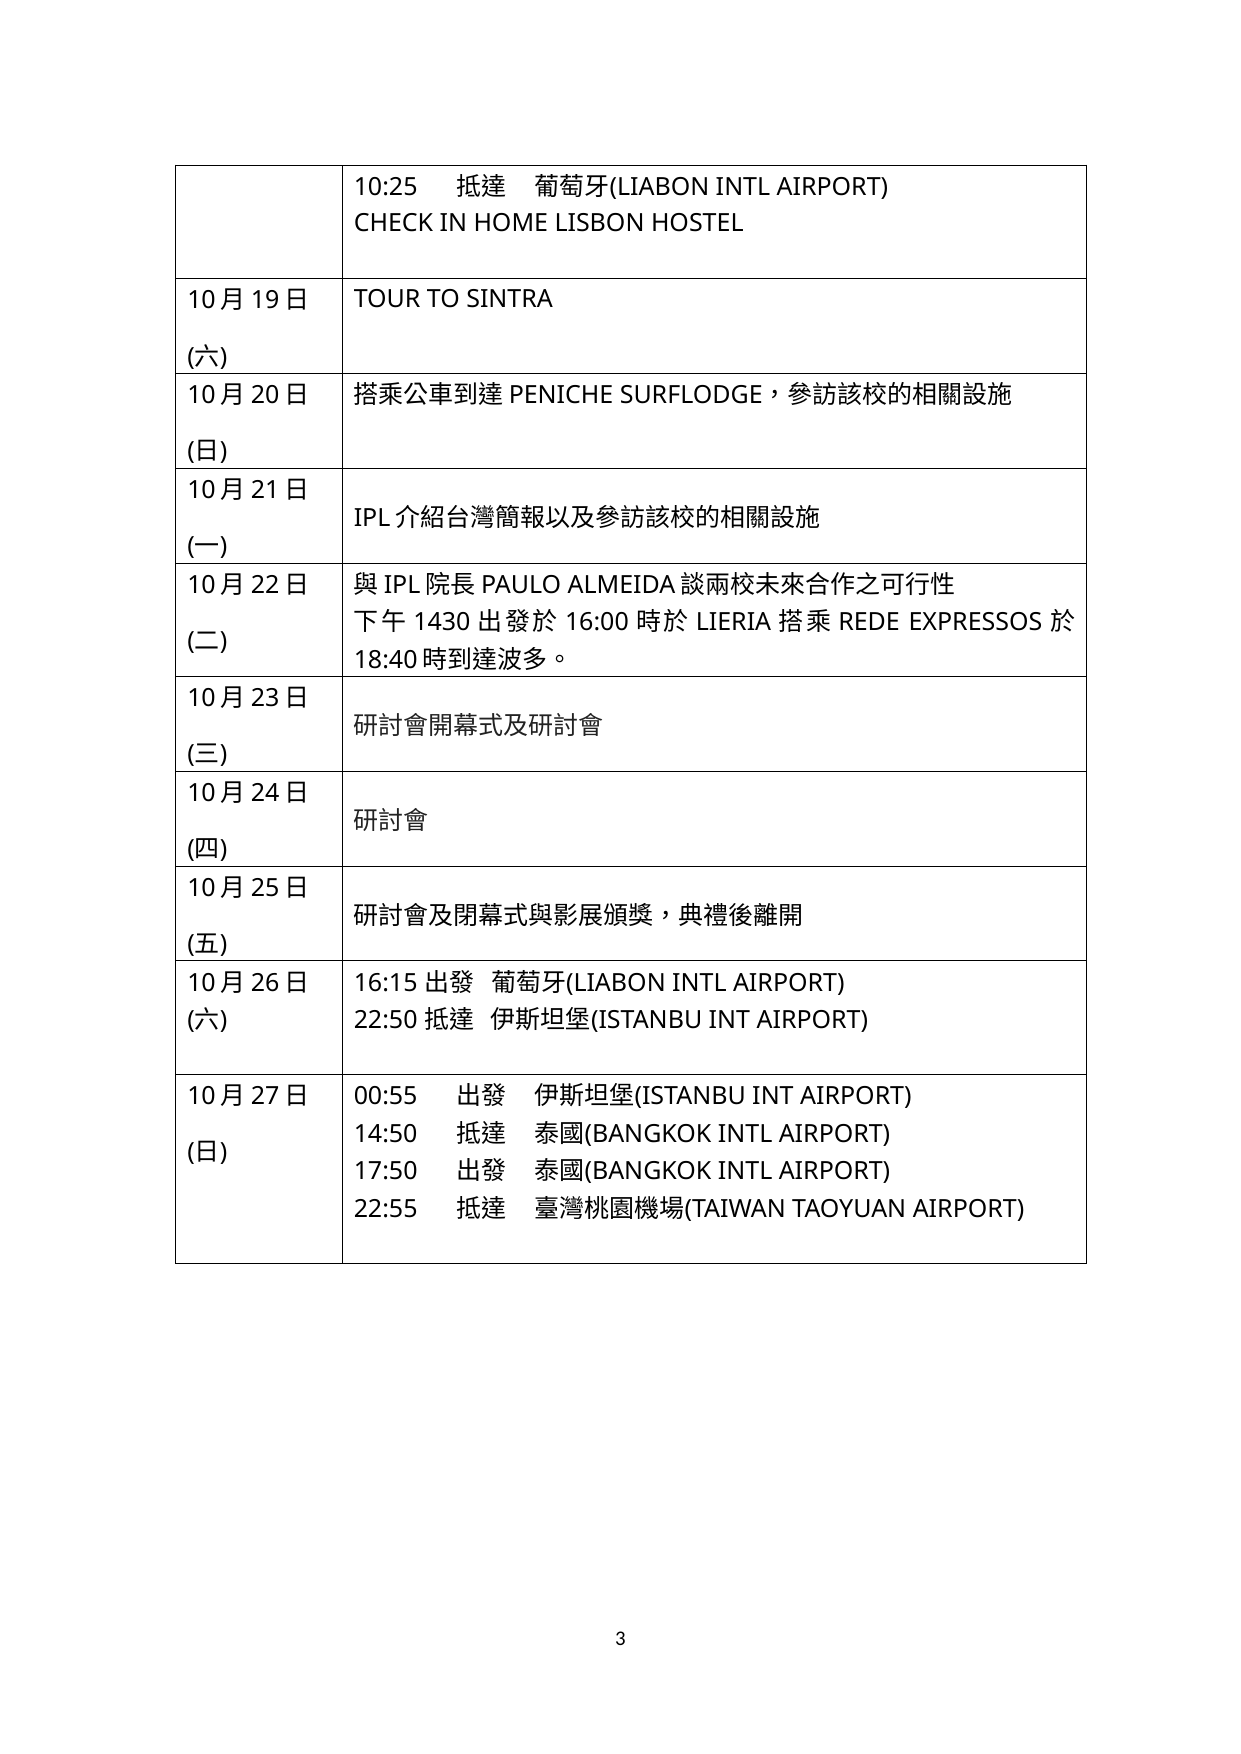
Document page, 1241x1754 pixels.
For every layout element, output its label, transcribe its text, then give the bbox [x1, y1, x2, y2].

table_cell 10月21日(一) [176, 469, 342, 562]
table_cell 10月27日(日) [176, 1075, 342, 1262]
table_cell 10月26日(六) [176, 961, 342, 1074]
table_cell 10月25日(五) [176, 867, 342, 960]
table_cell 10月23日(三) [176, 677, 342, 771]
table_cell 10月22日(二) [176, 564, 342, 676]
table_cell 10月20日(日) [176, 374, 342, 468]
table_cell 22:55 抵達 臺灣桃園機場(TAIWAN TAOYUAN AIRPORT) [354, 1188, 1086, 1225]
table_cell 研討會 [343, 772, 1086, 866]
table_cell 搭乘公車到達PENICHE SURFLODGE，參訪該校的相關設施 [343, 374, 1086, 468]
table_cell 10:25 抵達 葡萄牙(LIABON INTL AIRPORT) CHECK IN HOME LISBON HOSTEL [354, 166, 1086, 241]
table_cell 研討會及閉幕式與影展頒獎，典禮後離開 [343, 867, 1086, 960]
table_cell 16:15 出發 葡萄牙(LIABON INTL AIRPORT) 22:50 抵達 伊斯坦堡(ISTANBU INT AIRPORT) [343, 961, 1086, 1074]
table_cell IPL介紹台灣簡報以及參訪該校的相關設施 [343, 469, 1086, 562]
table_header 00:55 出發 伊斯坦堡(ISTANBU INT AIRPORT) 14:50 抵達 泰國(BANGKOK INTL AIRPORT) 17:50 出發 泰國(BANGKOK INTL AIRPORT) [354, 1075, 1086, 1187]
table_cell 與IPL院長 PAULO ALMEIDA談兩校未來合作之可行性 下午1430出發於16:00時於LIERIA搭乘REDE EXPRESSOS於18:40時到達波多。 [343, 564, 1086, 676]
table_cell [343, 1075, 1086, 1262]
table_cell 10月24日(四) [176, 772, 342, 866]
table_cell 10月19日(六) [176, 279, 342, 373]
table_cell 研討會開幕式及研討會 [343, 677, 1086, 771]
table_cell [343, 166, 1086, 278]
table_cell [176, 166, 342, 278]
table_cell TOUR TO SINTRA [343, 279, 1086, 373]
